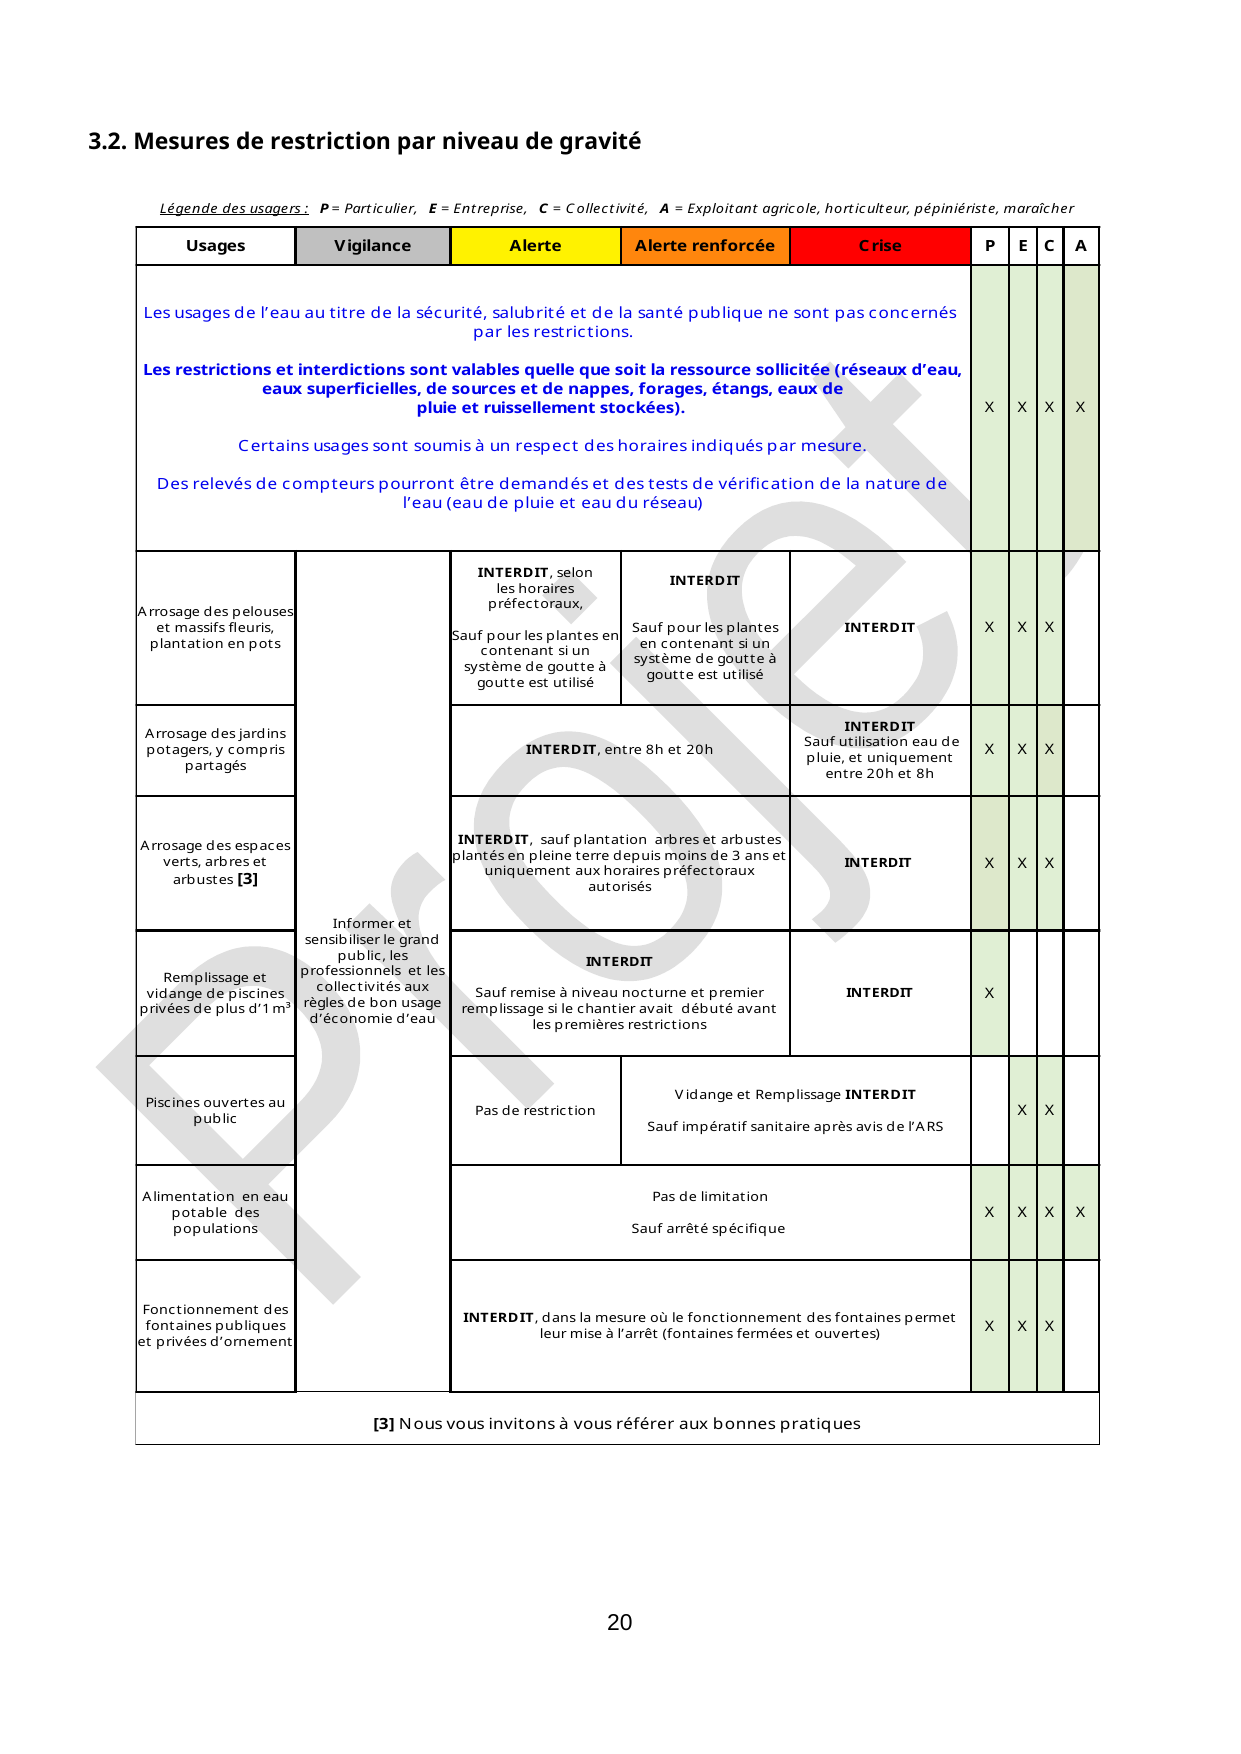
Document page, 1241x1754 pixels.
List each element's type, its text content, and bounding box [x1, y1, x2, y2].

text 3.2. Mesures de restriction par niveau de gravité [88, 125, 1152, 156]
